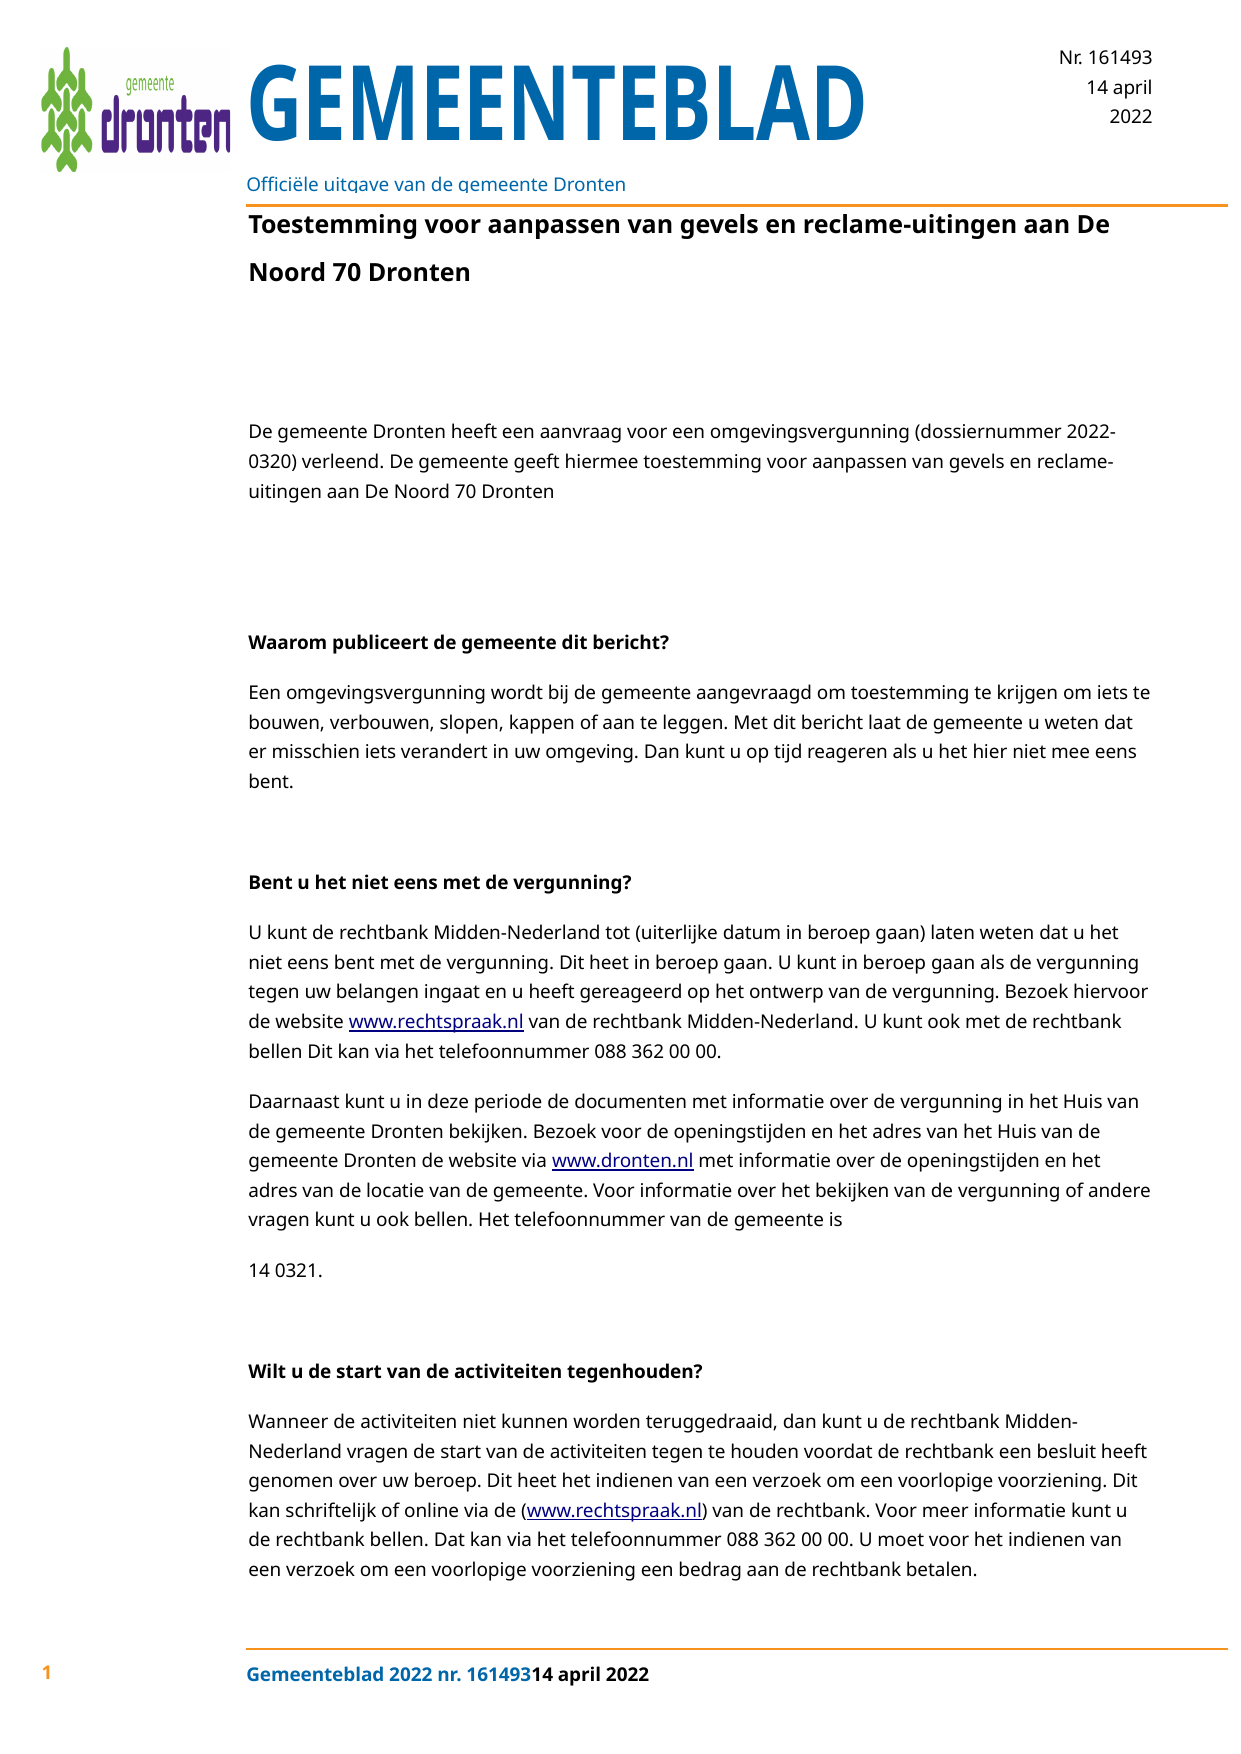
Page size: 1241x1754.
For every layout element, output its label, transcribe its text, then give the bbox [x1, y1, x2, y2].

text De gemeente Dronten heeft een aanvraag voor een omgevingsvergunning (dossiernummer 2022-0320) verleend. De gemeente geeft hiermee toestemming voor aanpassen van gevels en reclame-uitingen aan De Noord 70 Dronten [248, 419, 1152, 504]
text Bent u het niet eens met de vergunning? [248, 869, 1152, 895]
text Een omgevingsvergunning wordt bij de gemeente aangevraagd om toestemming te krijgen om iets te bouwen, verbouwen, slopen, kappen of aan te leggen. Met dit bericht laat de gemeente u weten dat er misschien iets verandert in uw omgeving. Dan kunt u op tijd reageren als u het hier niet mee eens bent. [248, 679, 1152, 794]
text Wilt u de start van de activiteiten tegenhouden? [248, 1358, 1152, 1384]
text Daarnaast kunt u in deze periode de documenten met informatie over de vergunning in het Huis van de gemeente Dronten bekijken. Bezoek voor de openingstijden en het adres van het Huis van de gemeente Dronten de website via www.dronten.nl met informatie over de openingstijden en het adres van de locatie van de gemeente. Voor informatie over het bekijken van de vergunning of andere vragen kunt u ook bellen. Het telefoonnummer van de gemeente is [248, 1088, 1152, 1232]
text Wanneer de activiteiten niet kunnen worden teruggedraaid, dan kunt u de rechtbank Midden-Nederland vragen de start van de activiteiten tegen te houden voordat de rechtbank een besluit heeft genomen over uw beroep. Dit heet het indienen van een verzoek om een voorlopige voorziening. Dit kan schriftelijk of online via de (www.rechtspraak.nl) van de rechtbank. Voor meer informatie kunt u de rechtbank bellen. Dat kan via het telefoonnummer 088 362 00 00. U moet voor het indienen van een verzoek om een voorlopige voorziening een bedrag aan de rechtbank betalen. [248, 1408, 1152, 1582]
text U kunt de rechtbank Midden-Nederland tot (uiterlijke datum in beroep gaan) laten weten dat u het niet eens bent met de vergunning. Dit heet in beroep gaan. U kunt in beroep gaan als de vergunning tegen uw belangen ingaat en u heeft gereageerd op het ontwerp van de vergunning. Bezoek hiervoor de website www.rechtspraak.nl van de rechtbank Midden-Nederland. U kunt ook met de rechtbank bellen Dit kan via het telefoonnummer 088 362 00 00. [248, 919, 1152, 1064]
text Toestemming voor aanpassen van gevels en reclame-uitingen aan De Noord 70 Dronten [248, 207, 1152, 288]
text Waarom publiceert de gemeente dit bericht? [248, 629, 1152, 655]
text 14 0321. [248, 1257, 1152, 1283]
picture [41, 47, 231, 172]
